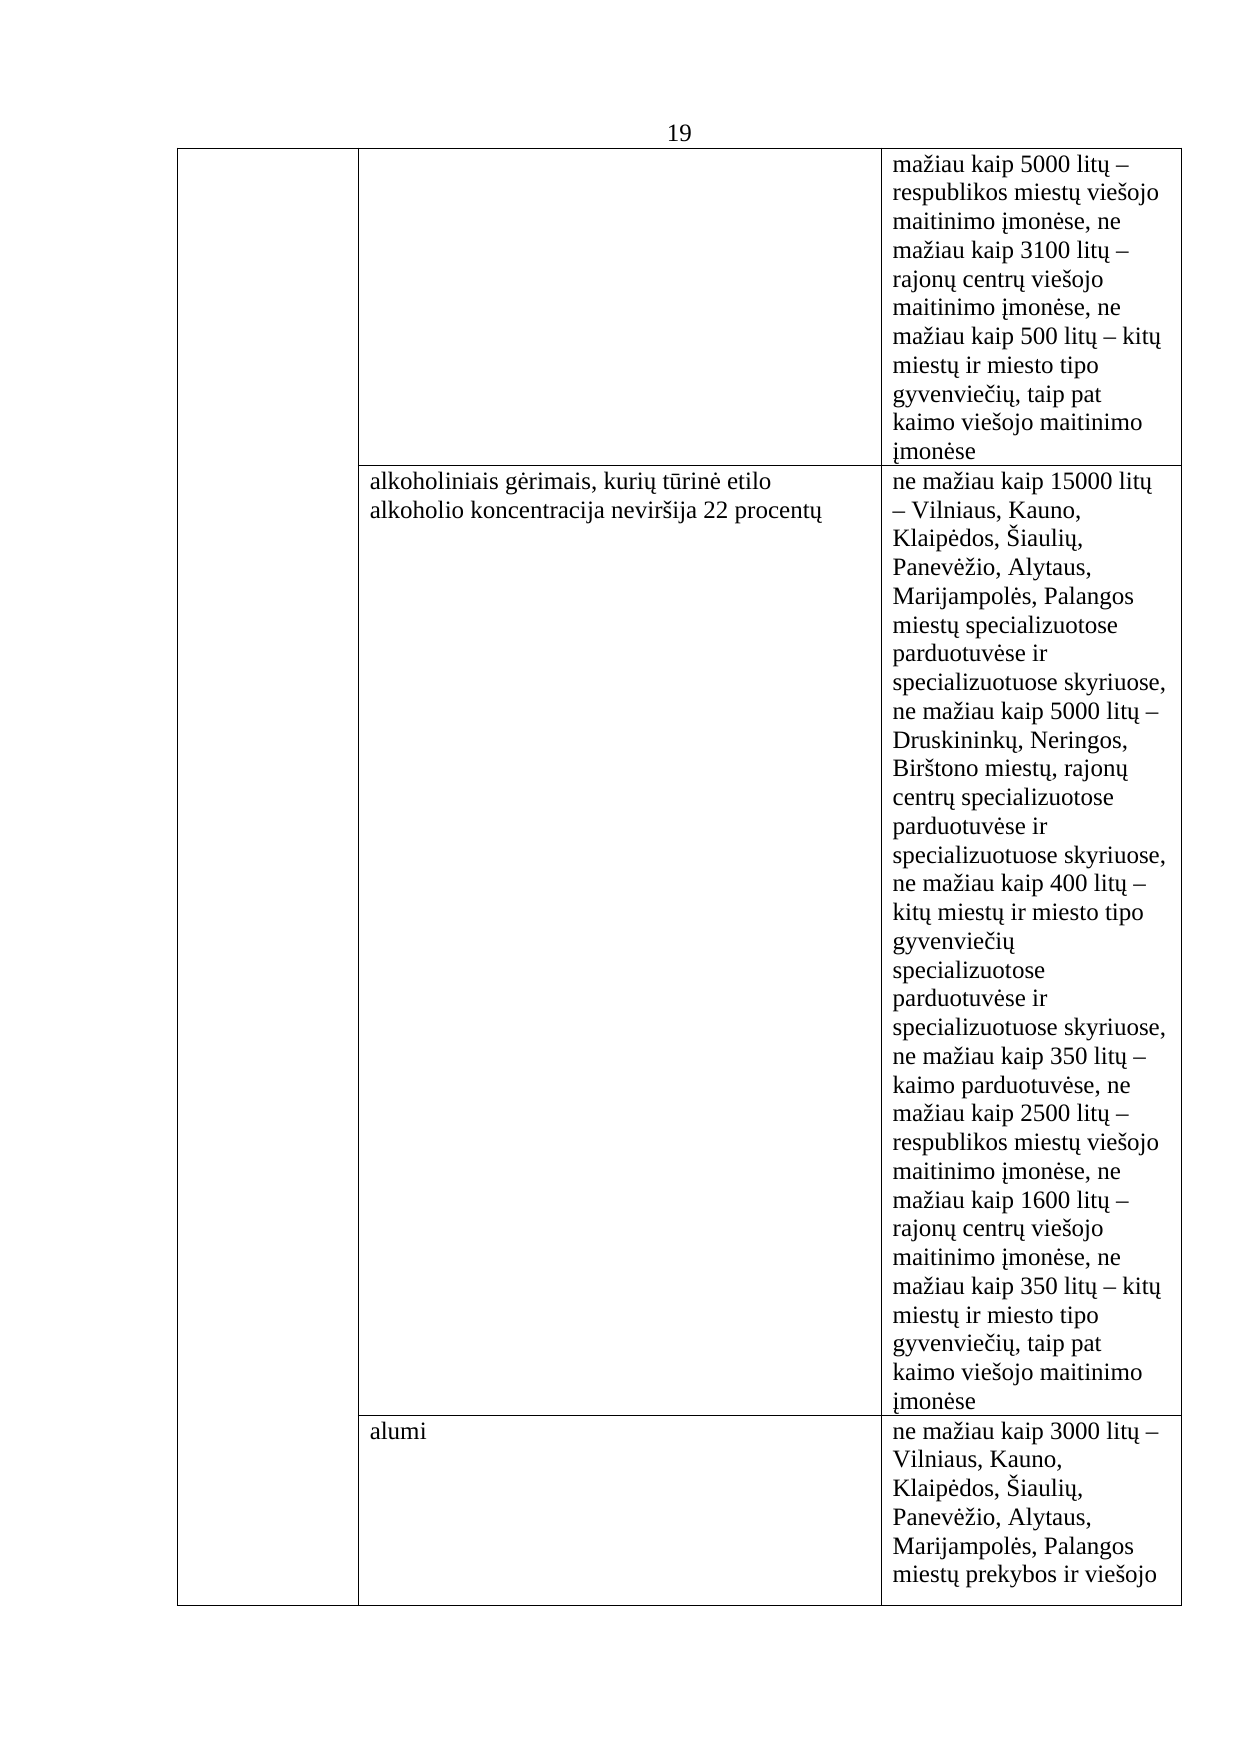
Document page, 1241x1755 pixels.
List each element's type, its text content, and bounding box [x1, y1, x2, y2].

table_cell ne mažiau kaip 15000 litų – Vilniaus, Kauno, Klaipėdos, Šiaulių, Panevėžio, Alytaus, Marijampolės, Palangos miestų specializuotose parduotuvėse ir specializuotuose skyriuose, ne mažiau kaip 5000 litų – Druskininkų, Neringos, Birštono miestų, rajonų centrų specializuotose parduotuvėse ir specializuotuose skyriuose, ne mažiau kaip 400 litų – kitų miestų ir miesto tipo gyvenviečių specializuotose parduotuvėse ir specializuotuose skyriuose, ne mažiau kaip 350 litų – kaimo parduotuvėse, ne mažiau kaip 2500 litų – respublikos miestų viešojo maitinimo įmonėse, ne mažiau kaip 1600 litų – rajonų centrų viešojo maitinimo įmonėse, ne mažiau kaip 350 litų – kitų miestų ir miesto tipo gyvenviečių, taip pat kaimo viešojo maitinimo įmonėse [882, 466, 1181, 1415]
table_cell alumi [359, 1416, 881, 1605]
table_cell ne mažiau kaip 3000 litų – Vilniaus, Kauno, Klaipėdos, Šiaulių, Panevėžio, Alytaus, Marijampolės, Palangos miestų prekybos ir viešojo [882, 1416, 1181, 1605]
table_cell mažiau kaip 5000 litų – respublikos miestų viešojo maitinimo įmonėse, ne mažiau kaip 3100 litų – rajonų centrų viešojo maitinimo įmonėse, ne mažiau kaip 500 litų – kitų miestų ir miesto tipo gyvenviečių, taip pat kaimo viešojo maitinimo įmonėse [882, 149, 1181, 465]
table_cell [178, 149, 358, 1605]
table_cell alkoholiniais gėrimais, kurių tūrinė etilo alkoholio koncentracija neviršija 22 procentų [359, 466, 881, 1415]
table_cell [359, 149, 881, 465]
